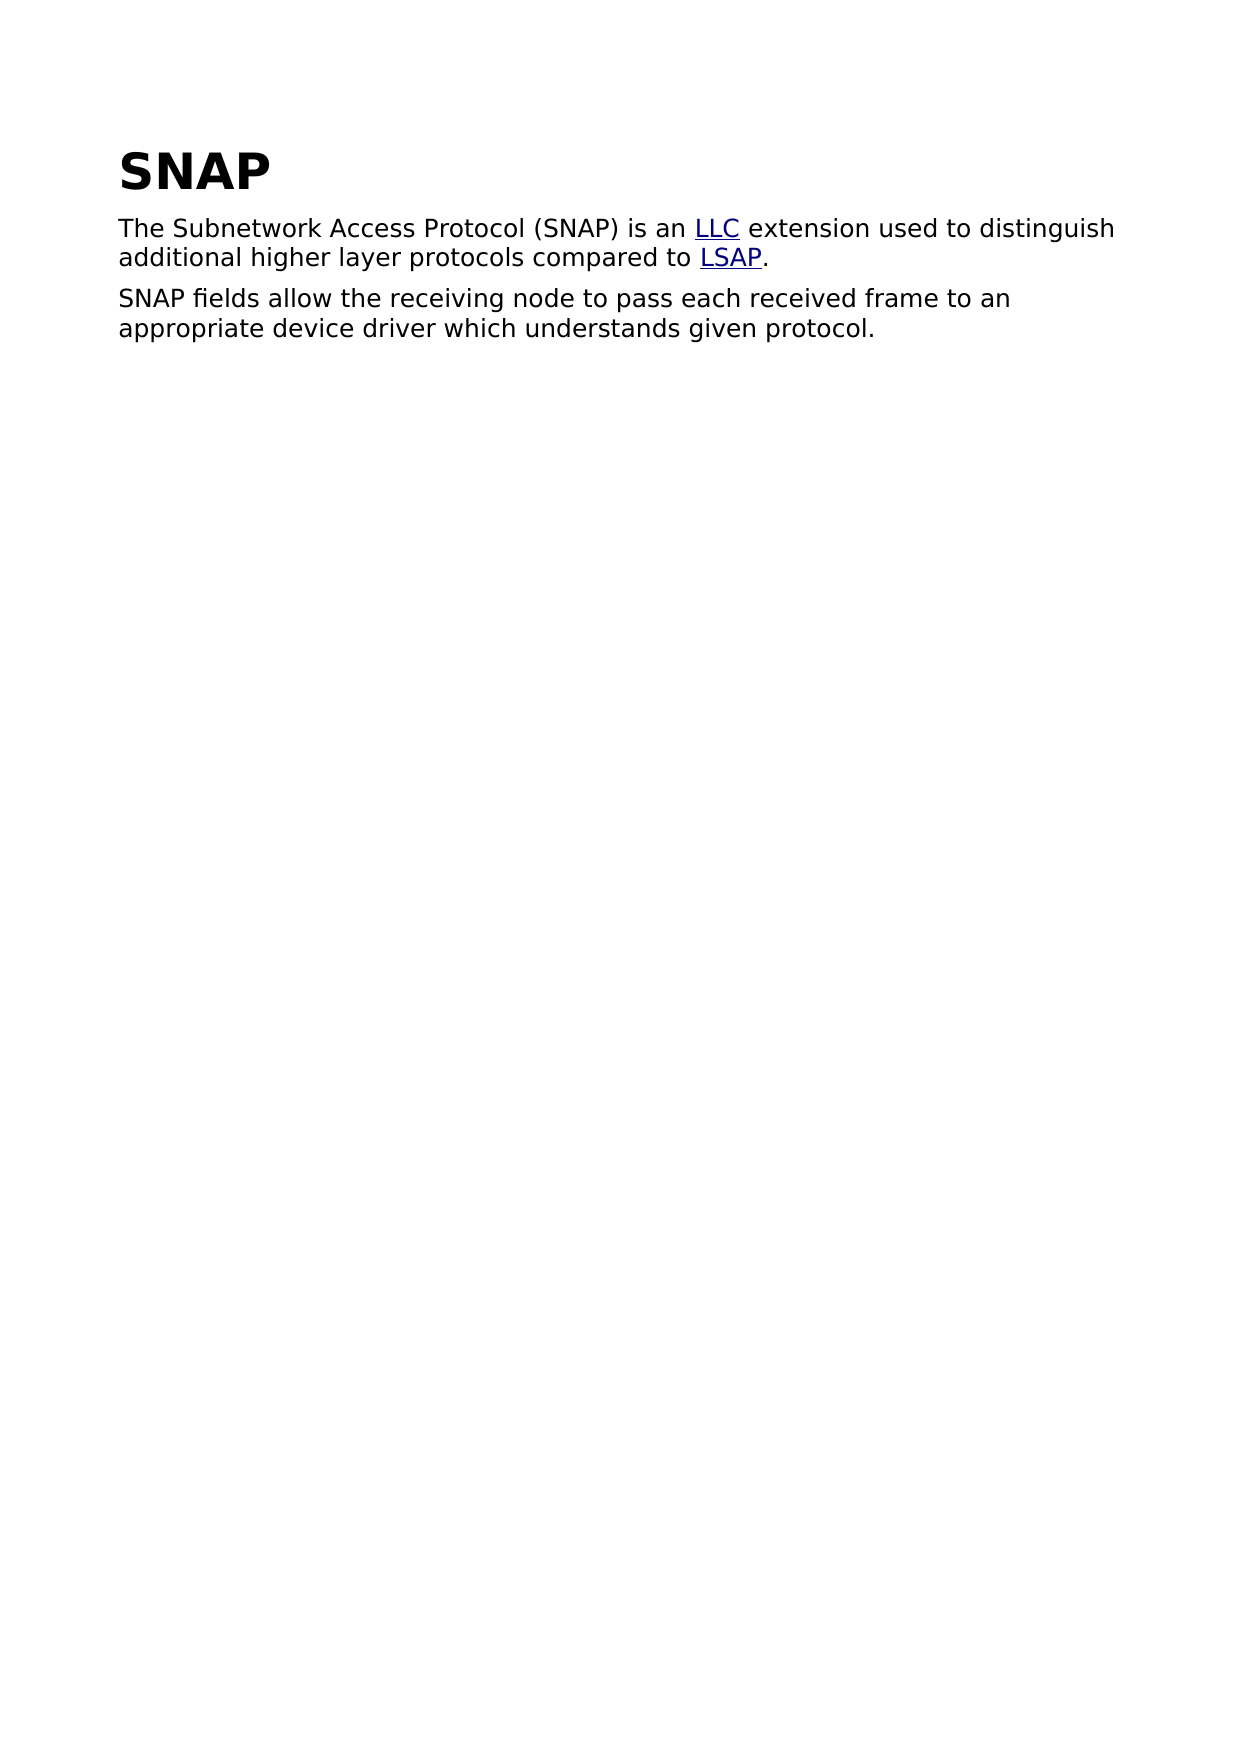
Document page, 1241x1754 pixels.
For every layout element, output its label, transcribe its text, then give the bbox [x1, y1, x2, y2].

text The Subnetwork Access Protocol (SNAP) is an LLC extension used to distinguish additional higher layer protocols compared to LSAP. [118, 214, 1122, 272]
subtitle SNAP [118, 143, 1122, 201]
text SNAP fields allow the receiving node to pass each received frame to an appropriate device driver which understands given protocol. [118, 285, 1122, 343]
